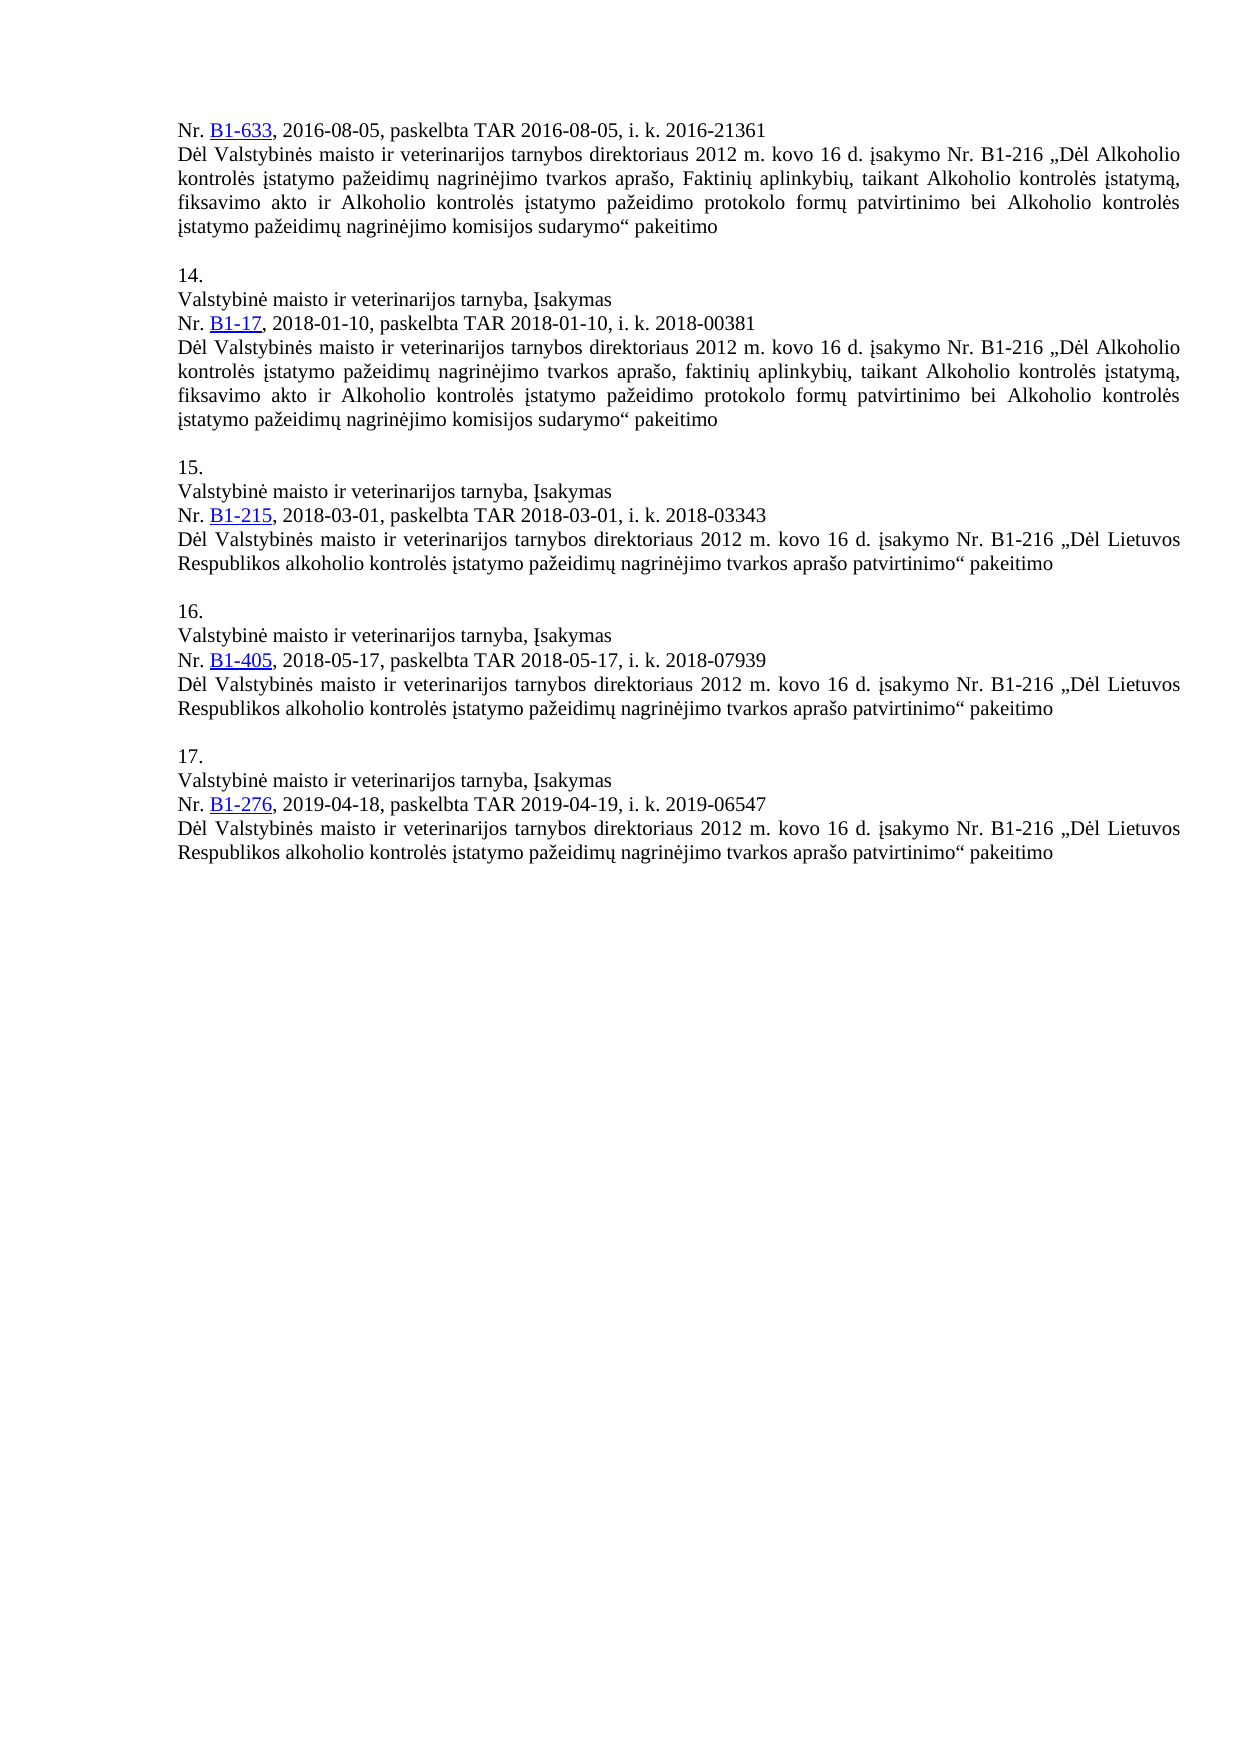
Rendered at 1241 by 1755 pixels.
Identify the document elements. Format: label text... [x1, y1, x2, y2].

text 15. [177, 455, 1181, 479]
text 14. [177, 262, 1181, 287]
text Nr. B1-405, 2018-05-17, paskelbta TAR 2018-05-17, i. k. 2018-07939 [177, 647, 1181, 672]
text Dėl Valstybinės maisto ir veterinarijos tarnybos direktoriaus 2012 m. kovo 16 d. įsakymo Nr. B1-216 „Dėl Lietuvos Respublikos alkoholio kontrolės įstatymo pažeidimų nagrinėjimo tvarkos aprašo patvirtinimo“ pakeitimo [177, 672, 1181, 720]
text Dėl Valstybinės maisto ir veterinarijos tarnybos direktoriaus 2012 m. kovo 16 d. įsakymo Nr. B1-216 „Dėl Lietuvos Respublikos alkoholio kontrolės įstatymo pažeidimų nagrinėjimo tvarkos aprašo patvirtinimo“ pakeitimo [177, 816, 1181, 864]
text Dėl Valstybinės maisto ir veterinarijos tarnybos direktoriaus 2012 m. kovo 16 d. įsakymo Nr. B1-216 „Dėl Alkoholio kontrolės įstatymo pažeidimų nagrinėjimo tvarkos aprašo, faktinių aplinkybių, taikant Alkoholio kontrolės įstatymą, fiksavimo akto ir Alkoholio kontrolės įstatymo pažeidimo protokolo formų patvirtinimo bei Alkoholio kontrolės įstatymo pažeidimų nagrinėjimo komisijos sudarymo“ pakeitimo [177, 335, 1181, 431]
text 16. [177, 599, 1181, 623]
text Nr. B1-276, 2019-04-18, paskelbta TAR 2019-04-19, i. k. 2019-06547 [177, 792, 1181, 816]
text 17. [177, 744, 1181, 768]
text Dėl Valstybinės maisto ir veterinarijos tarnybos direktoriaus 2012 m. kovo 16 d. įsakymo Nr. B1-216 „Dėl Lietuvos Respublikos alkoholio kontrolės įstatymo pažeidimų nagrinėjimo tvarkos aprašo patvirtinimo“ pakeitimo [177, 527, 1181, 575]
text Valstybinė maisto ir veterinarijos tarnyba, Įsakymas [177, 623, 1181, 647]
text Nr. B1-633, 2016-08-05, paskelbta TAR 2016-08-05, i. k. 2016-21361 [177, 118, 1181, 142]
text Valstybinė maisto ir veterinarijos tarnyba, Įsakymas [177, 768, 1181, 792]
text Valstybinė maisto ir veterinarijos tarnyba, Įsakymas [177, 287, 1181, 311]
text Valstybinė maisto ir veterinarijos tarnyba, Įsakymas [177, 479, 1181, 503]
text Nr. B1-215, 2018-03-01, paskelbta TAR 2018-03-01, i. k. 2018-03343 [177, 503, 1181, 527]
text Nr. B1-17, 2018-01-10, paskelbta TAR 2018-01-10, i. k. 2018-00381 [177, 311, 1181, 335]
text Dėl Valstybinės maisto ir veterinarijos tarnybos direktoriaus 2012 m. kovo 16 d. įsakymo Nr. B1-216 „Dėl Alkoholio kontrolės įstatymo pažeidimų nagrinėjimo tvarkos aprašo, Faktinių aplinkybių, taikant Alkoholio kontrolės įstatymą, fiksavimo akto ir Alkoholio kontrolės įstatymo pažeidimo protokolo formų patvirtinimo bei Alkoholio kontrolės įstatymo pažeidimų nagrinėjimo komisijos sudarymo“ pakeitimo [177, 142, 1181, 238]
